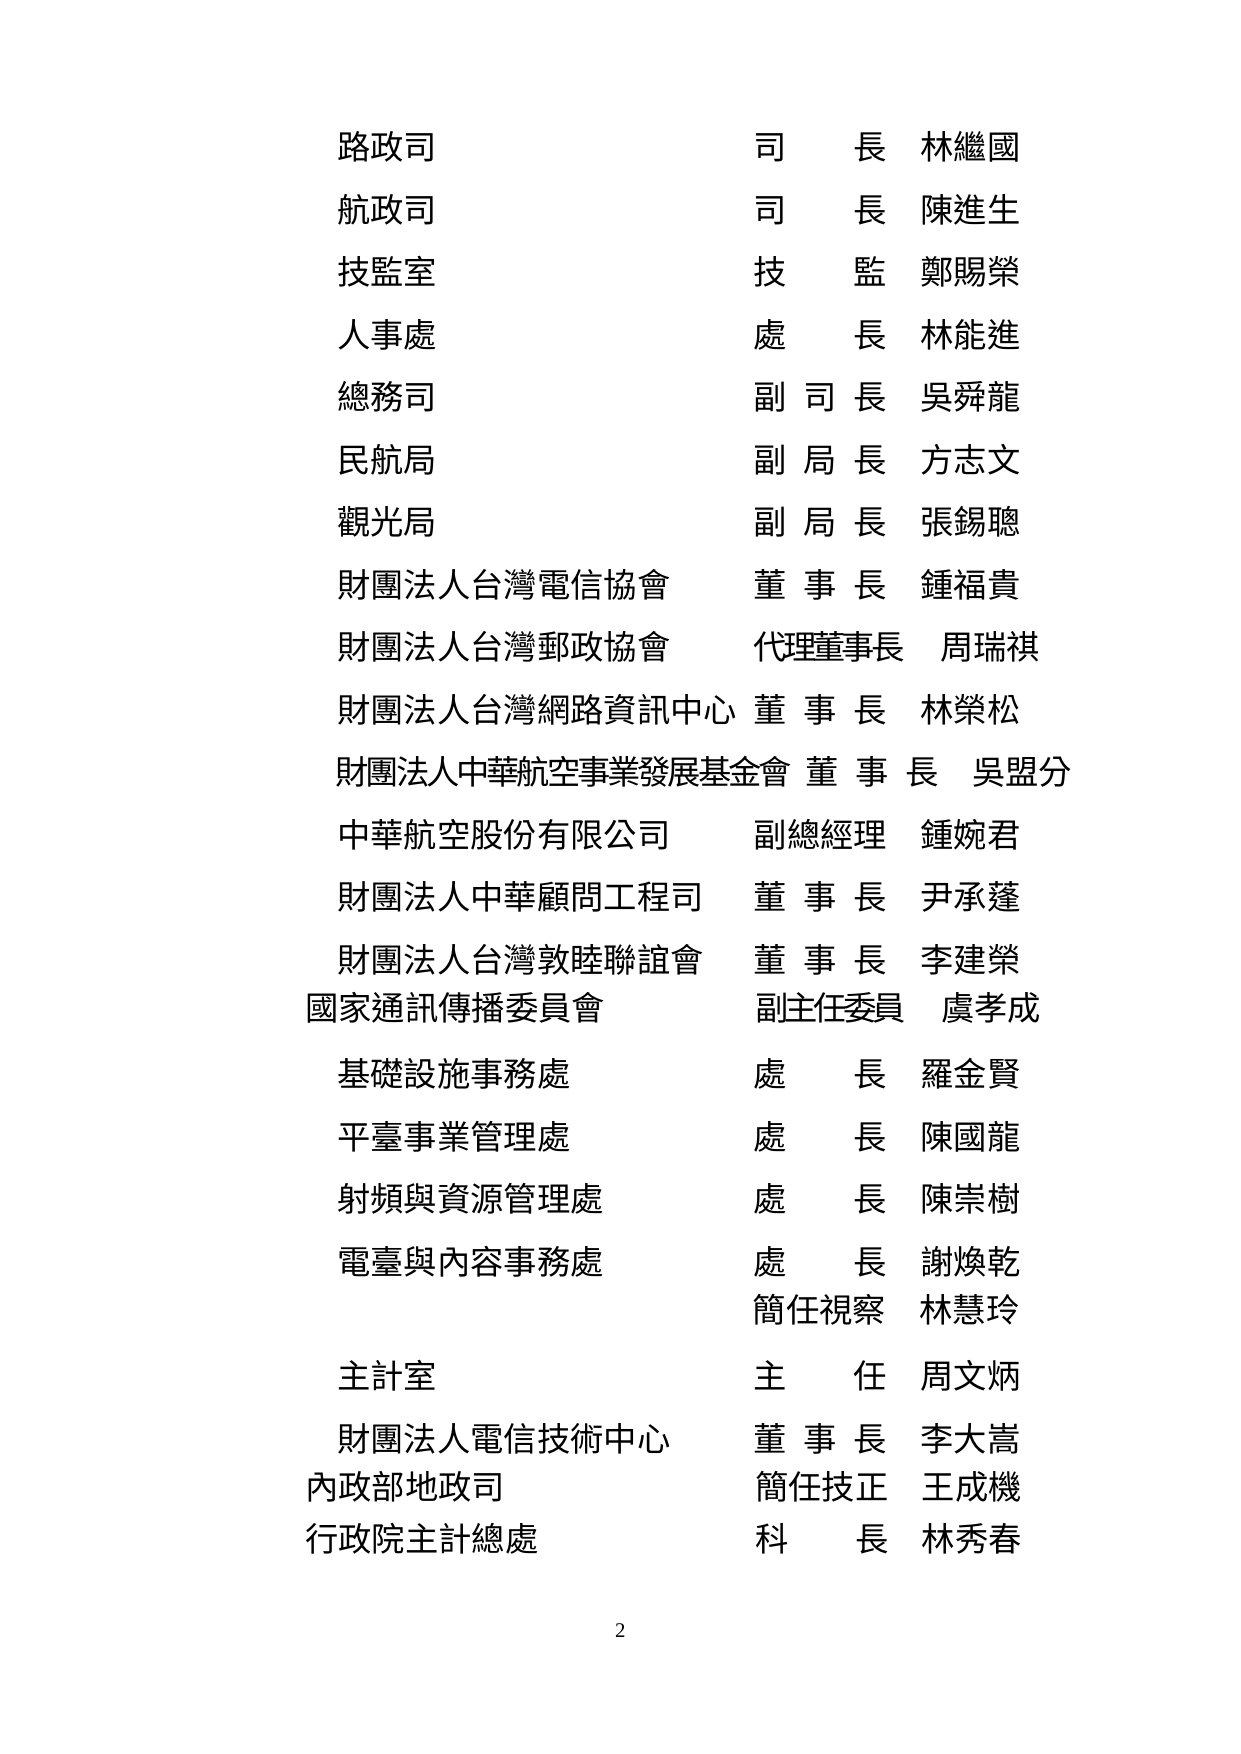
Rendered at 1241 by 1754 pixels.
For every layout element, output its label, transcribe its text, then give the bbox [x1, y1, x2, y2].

text 財團法人電信技術中心 董 事 長 李大嵩 [136, 1395, 1104, 1457]
text 總務司 副 司 長 吳舜龍 [136, 353, 1104, 416]
text 人事處 處 長 林能進 [136, 291, 1104, 353]
text 財團法人台灣網路資訊中心 董 事 長 林榮松 [136, 666, 1104, 728]
text 路政司 司 長 林繼國 [136, 103, 1104, 166]
text 財團法人中華顧問工程司 董 事 長 尹承蓬 [136, 853, 1104, 916]
text 平臺事業管理處 處 長 陳國龍 [136, 1093, 1104, 1155]
text 射頻與資源管理處 處 長 陳崇樹 [136, 1155, 1104, 1218]
text 內政部地政司 簡任技正 王成機 [136, 1457, 1140, 1509]
text 航政司 司 長 陳進生 [136, 166, 1104, 228]
text 民航局 副 局 長 方志文 [136, 416, 1104, 478]
text 技監室 技 監 鄭賜榮 [136, 228, 1104, 291]
text 行政院主計總處 科 長 林秀春 [136, 1509, 1140, 1562]
text 財團法人台灣郵政協會 代理董事長 周瑞祺 [136, 603, 1104, 666]
text 國家通訊傳播委員會 副主任委員 虞孝成 [136, 978, 1140, 1030]
text 基礎設施事務處 處 長 羅金賢 [136, 1030, 1104, 1093]
text 財團法人台灣電信協會 董 事 長 鍾福貴 [136, 541, 1104, 603]
text 主計室 主 任 周文炳 [136, 1332, 1104, 1395]
text 簡任視察 林慧玲 [136, 1280, 1140, 1332]
text 中華航空股份有限公司 副總經理 鍾婉君 [136, 791, 1104, 853]
text 電臺與內容事務處 處 長 謝煥乾 [136, 1218, 1104, 1280]
text 觀光局 副 局 長 張錫聰 [136, 478, 1104, 541]
text 財團法人台灣敦睦聯誼會 董 事 長 李建榮 [136, 916, 1104, 978]
text 財團法人中華航空事業發展基金會 董 事 長 吳盟分 [136, 728, 1104, 791]
